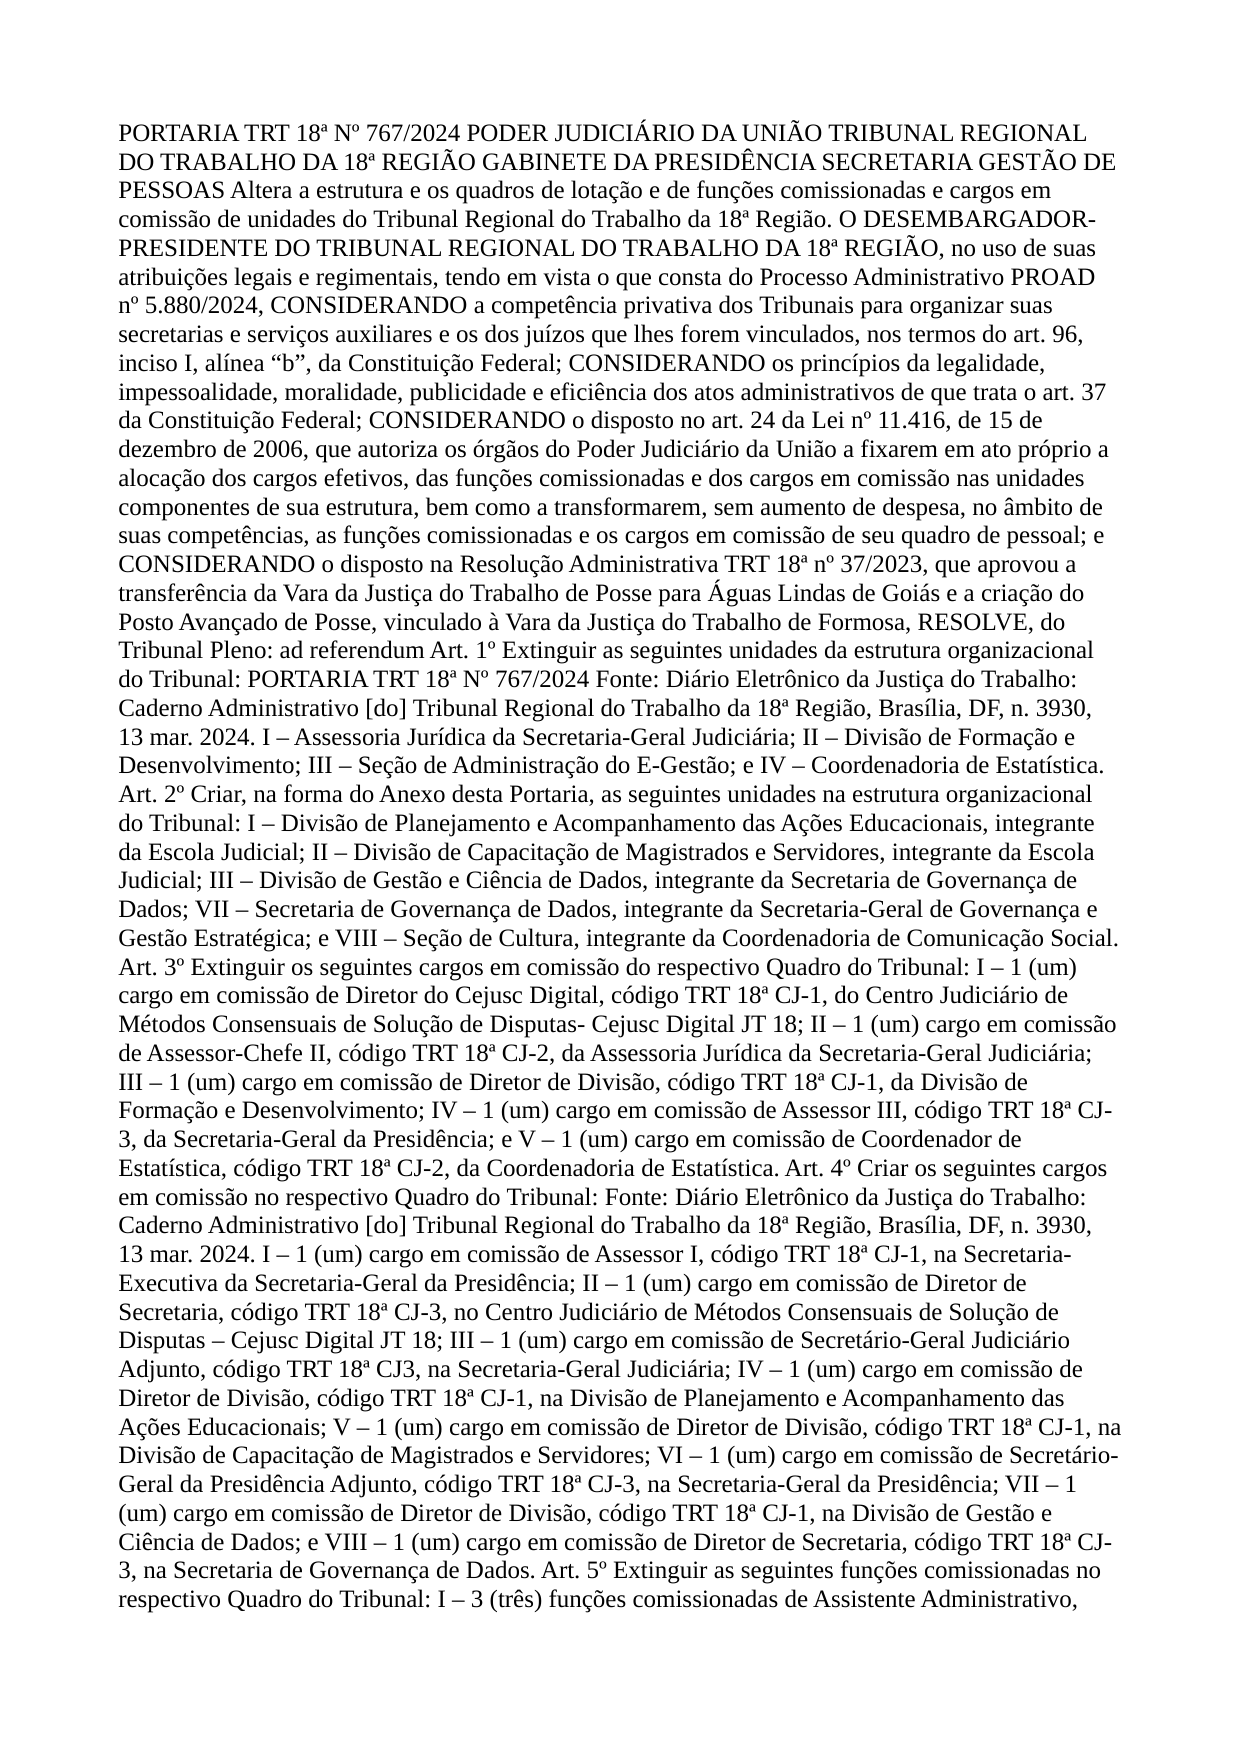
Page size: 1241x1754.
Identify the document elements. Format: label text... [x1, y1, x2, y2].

text PORTARIA TRT 18ª Nº 767/2024 PODER JUDICIÁRIO DA UNIÃO TRIBUNAL REGIONAL DO TRABALHO DA 18ª REGIÃO GABINETE DA PRESIDÊNCIA SECRETARIA GESTÃO DE PESSOAS Altera a estrutura e os quadros de lotação e de funções comissionadas e cargos em comissão de unidades do Tribunal Regional do Trabalho da 18ª Região. O DESEMBARGADOR-PRESIDENTE DO TRIBUNAL REGIONAL DO TRABALHO DA 18ª REGIÃO, no uso de suas atribuições legais e regimentais, tendo em vista o que consta do Processo Administrativo PROAD nº 5.880/2024, CONSIDERANDO a competência privativa dos Tribunais para organizar suas secretarias e serviços auxiliares e os dos juízos que lhes forem vinculados, nos termos do art. 96, inciso I, alínea “b”, da Constituição Federal; CONSIDERANDO os princípios da legalidade, impessoalidade, moralidade, publicidade e eficiência dos atos administrativos de que trata o art. 37 da Constituição Federal; CONSIDERANDO o disposto no art. 24 da Lei nº 11.416, de 15 de dezembro de 2006, que autoriza os órgãos do Poder Judiciário da União a fixarem em ato próprio a alocação dos cargos efetivos, das funções comissionadas e dos cargos em comissão nas unidades componentes de sua estrutura, bem como a transformarem, sem aumento de despesa, no âmbito de suas competências, as funções comissionadas e os cargos em comissão de seu quadro de pessoal; e CONSIDERANDO o disposto na Resolução Administrativa TRT 18ª nº 37/2023, que aprovou a transferência da Vara da Justiça do Trabalho de Posse para Águas Lindas de Goiás e a criação do Posto Avançado de Posse, vinculado à Vara da Justiça do Trabalho de Formosa, RESOLVE, do Tribunal Pleno: ad referendum Art. 1º Extinguir as seguintes unidades da estrutura organizacional do Tribunal: PORTARIA TRT 18ª Nº 767/2024 Fonte: Diário Eletrônico da Justiça do Trabalho: Caderno Administrativo [do] Tribunal Regional do Trabalho da 18ª Região, Brasília, DF, n. 3930, 13 mar. 2024. I – Assessoria Jurídica da Secretaria-Geral Judiciária; II – Divisão de Formação e Desenvolvimento; III – Seção de Administração do E-Gestão; e IV – Coordenadoria de Estatística. Art. 2º Criar, na forma do Anexo desta Portaria, as seguintes unidades na estrutura organizacional do Tribunal: I – Divisão de Planejamento e Acompanhamento das Ações Educacionais, integrante da Escola Judicial; II – Divisão de Capacitação de Magistrados e Servidores, integrante da Escola Judicial; III – Divisão de Gestão e Ciência de Dados, integrante da Secretaria de Governança de Dados; VII – Secretaria de Governança de Dados, integrante da Secretaria-Geral de Governança e Gestão Estratégica; e VIII – Seção de Cultura, integrante da Coordenadoria de Comunicação Social. Art. 3º Extinguir os seguintes cargos em comissão do respectivo Quadro do Tribunal: I – 1 (um) cargo em comissão de Diretor do Cejusc Digital, código TRT 18ª CJ-1, do Centro Judiciário de Métodos Consensuais de Solução de Disputas- Cejusc Digital JT 18; II – 1 (um) cargo em comissão de Assessor-Chefe II, código TRT 18ª CJ-2, da Assessoria Jurídica da Secretaria-Geral Judiciária; III – 1 (um) cargo em comissão de Diretor de Divisão, código TRT 18ª CJ-1, da Divisão de Formação e Desenvolvimento; IV – 1 (um) cargo em comissão de Assessor III, código TRT 18ª CJ-3, da Secretaria-Geral da Presidência; e V – 1 (um) cargo em comissão de Coordenador de Estatística, código TRT 18ª CJ-2, da Coordenadoria de Estatística. Art. 4º Criar os seguintes cargos em comissão no respectivo Quadro do Tribunal: Fonte: Diário Eletrônico da Justiça do Trabalho: Caderno Administrativo [do] Tribunal Regional do Trabalho da 18ª Região, Brasília, DF, n. 3930, 13 mar. 2024. I – 1 (um) cargo em comissão de Assessor I, código TRT 18ª CJ-1, na Secretaria-Executiva da Secretaria-Geral da Presidência; II – 1 (um) cargo em comissão de Diretor de Secretaria, código TRT 18ª CJ-3, no Centro Judiciário de Métodos Consensuais de Solução de Disputas – Cejusc Digital JT 18; III – 1 (um) cargo em comissão de Secretário-Geral Judiciário Adjunto, código TRT 18ª CJ3, na Secretaria-Geral Judiciária; IV – 1 (um) cargo em comissão de Diretor de Divisão, código TRT 18ª CJ-1, na Divisão de Planejamento e Acompanhamento das Ações Educacionais; V – 1 (um) cargo em comissão de Diretor de Divisão, código TRT 18ª CJ-1, na Divisão de Capacitação de Magistrados e Servidores; VI – 1 (um) cargo em comissão de Secretário-Geral da Presidência Adjunto, código TRT 18ª CJ-3, na Secretaria-Geral da Presidência; VII – 1 (um) cargo em comissão de Diretor de Divisão, código TRT 18ª CJ-1, na Divisão de Gestão e Ciência de Dados; e VIII – 1 (um) cargo em comissão de Diretor de Secretaria, código TRT 18ª CJ-3, na Secretaria de Governança de Dados. Art. 5º Extinguir as seguintes funções comissionadas no respectivo Quadro do Tribunal: I – 3 (três) funções comissionadas de Assistente Administrativo, [118, 118, 1122, 1613]
